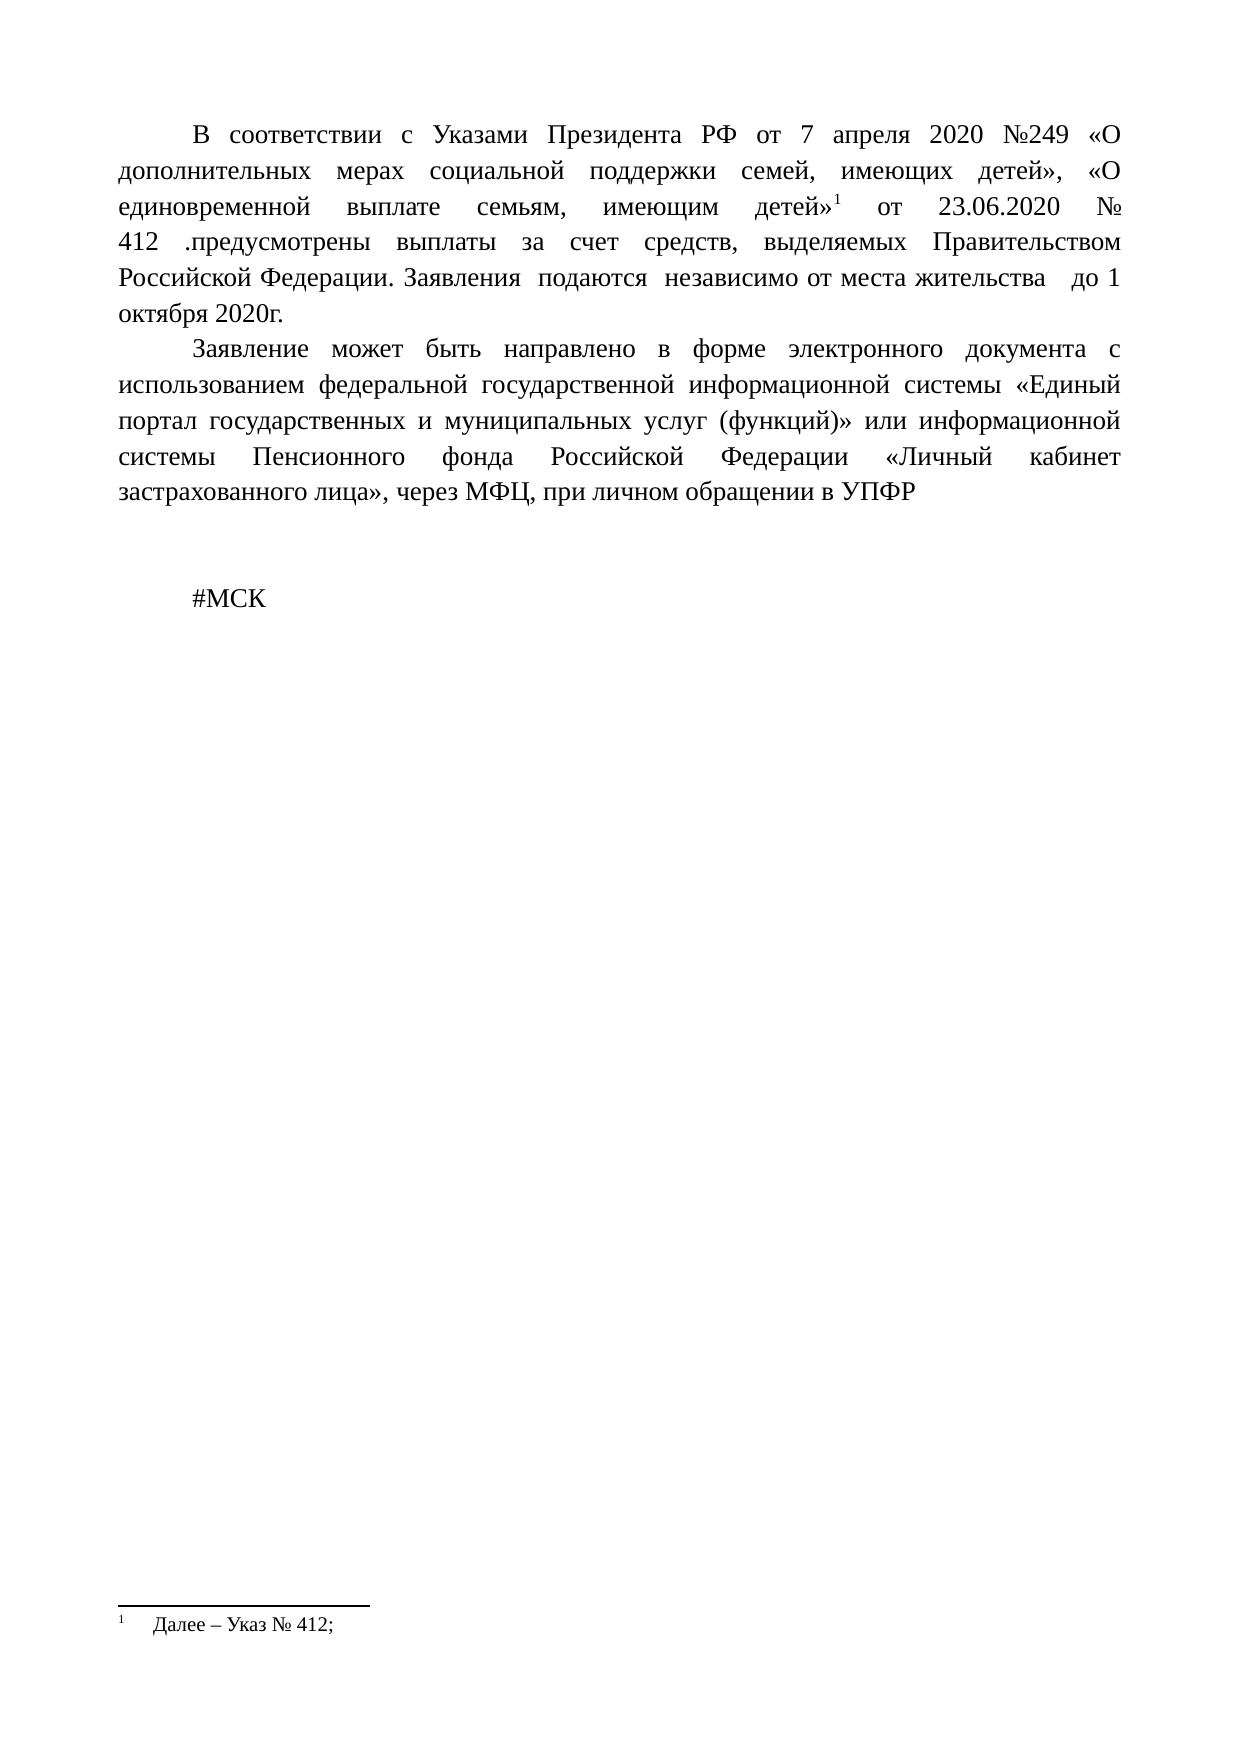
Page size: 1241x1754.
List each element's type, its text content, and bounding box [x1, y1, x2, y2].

text #МСК [118, 583, 1122, 614]
text В соответствии с Указами Президента РФ от 7 апреля 2020 №249 «О дополнительных мерах социальной поддержки семей, имеющих детей», «О единовременной выплате семьям, имеющим детей» от 23.06.2020 № 412 .предусмотрены выплаты за счет средств, выделяемых Правительством Российской Федерации. Заявления подаются независимо от места жительства до 1 октября 2020г. [118, 118, 1122, 328]
text Заявление может быть направлено в форме электронного документа с использованием федеральной государственной информационной системы «Единый портал государственных и муниципальных услуг (функций)» или информационной системы Пенсионного фонда Российской Федерации «Личный кабинет застрахованного лица», через МФЦ, при личном обращении в УПФР [118, 332, 1122, 507]
text Далее – Указ № 412; [118, 1612, 1122, 1636]
